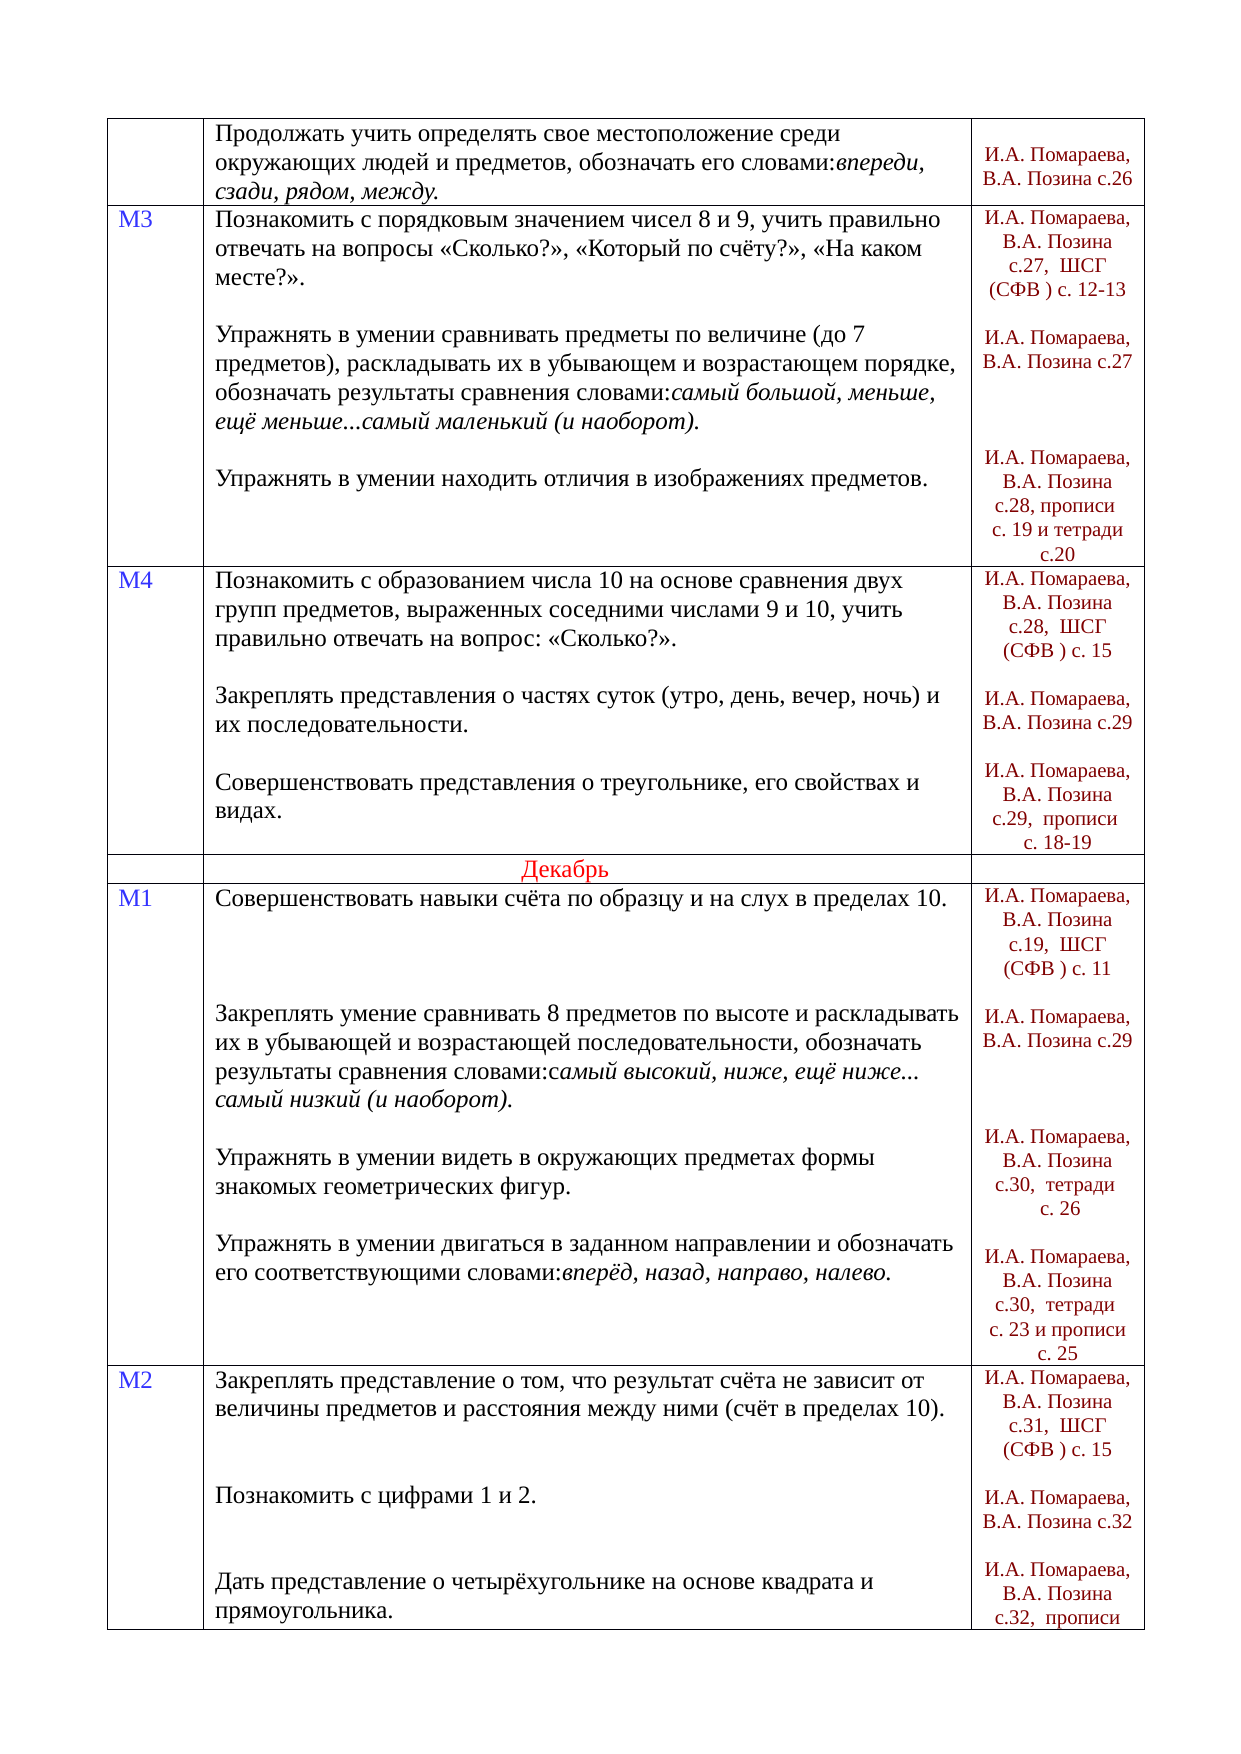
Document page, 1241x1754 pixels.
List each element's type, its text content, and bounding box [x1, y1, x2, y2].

table_cell [108, 119, 203, 204]
table_cell Совершенствовать навыки счёта по образцу и на слух в пределах 10. Закреплять умение сравнивать 8 предметов по высоте и раскладывать их в убывающей и возрастающей последовательности, обозначать результаты сравнения словами:самый высокий, ниже, ещё ниже... самый низкий (и наоборот). Упражнять в умении видеть в окружающих предметах формы знакомых геометрических фигур. Упражнять в умении двигаться в заданном направлении и обозначать его соответствующими словами:вперёд, назад, направо, налево. [204, 884, 971, 1364]
table_cell И.А. Помараева, В.А. Позина с.27, ШСГ (СФВ ) с. 12-13 И.А. Помараева, В.А. Позина с.27 И.А. Помараева, В.А. Позина с.28, прописи с. 19 и тетради с.20 [972, 206, 1144, 566]
table_cell Закреплять представление о том, что результат счёта не зависит от величины предметов и расстояния между ними (счёт в пределах 10). Познакомить с цифрами 1 и 2. Дать представление о четырёхугольнике на основе квадрата и прямоугольника. [204, 1366, 971, 1629]
table_cell М3 [108, 206, 203, 566]
table_cell Продолжать учить определять свое местоположение среди окружающих людей и предметов, обозначать его словами:впереди, сзади, рядом, между. [204, 119, 971, 204]
table_cell М1 [108, 884, 203, 1364]
table_cell [972, 855, 1144, 883]
table_cell И.А. Помараева, В.А. Позина с.19, ШСГ (СФВ ) с. 11 И.А. Помараева, В.А. Позина с.29 И.А. Помараева, В.А. Позина с.30, тетради с. 26 И.А. Помараева, В.А. Позина с.30, тетради с. 23 и прописи с. 25 [972, 884, 1144, 1364]
table_cell И.А. Помараева, В.А. Позина с.28, ШСГ (СФВ ) с. 15 И.А. Помараева, В.А. Позина с.29 И.А. Помараева, В.А. Позина с.29, прописи с. 18-19 [972, 567, 1144, 854]
table_cell М4 [108, 567, 203, 854]
table_cell Декабрь [204, 855, 971, 883]
table_cell И.А. Помараева, В.А. Позина с.31, ШСГ (СФВ ) с. 15 И.А. Помараева, В.А. Позина с.32 И.А. Помараева, В.А. Позина с.32, прописи [972, 1366, 1144, 1629]
table_cell М2 [108, 1366, 203, 1629]
table_cell И.А. Помараева, В.А. Позина с.26 [972, 119, 1144, 204]
table_cell Познакомить с порядковым значением чисел 8 и 9, учить правильно отвечать на вопросы «Сколько?», «Который по счёту?», «На каком месте?». Упражнять в умении сравнивать предметы по величине (до 7 предметов), раскладывать их в убывающем и возрастающем порядке, обозначать результаты сравнения словами:самый большой, меньше, ещё меньше...самый маленький (и наоборот). Упражнять в умении находить отличия в изображениях предметов. [204, 206, 971, 566]
table_cell [108, 855, 203, 883]
table_cell Познакомить с образованием числа 10 на основе сравнения двух групп предметов, выраженных соседними числами 9 и 10, учить правильно отвечать на вопрос: «Сколько?». Закреплять представления о частях суток (утро, день, вечер, ночь) и их последовательности. Совершенствовать представления о треугольнике, его свойствах и видах. [204, 567, 971, 854]
